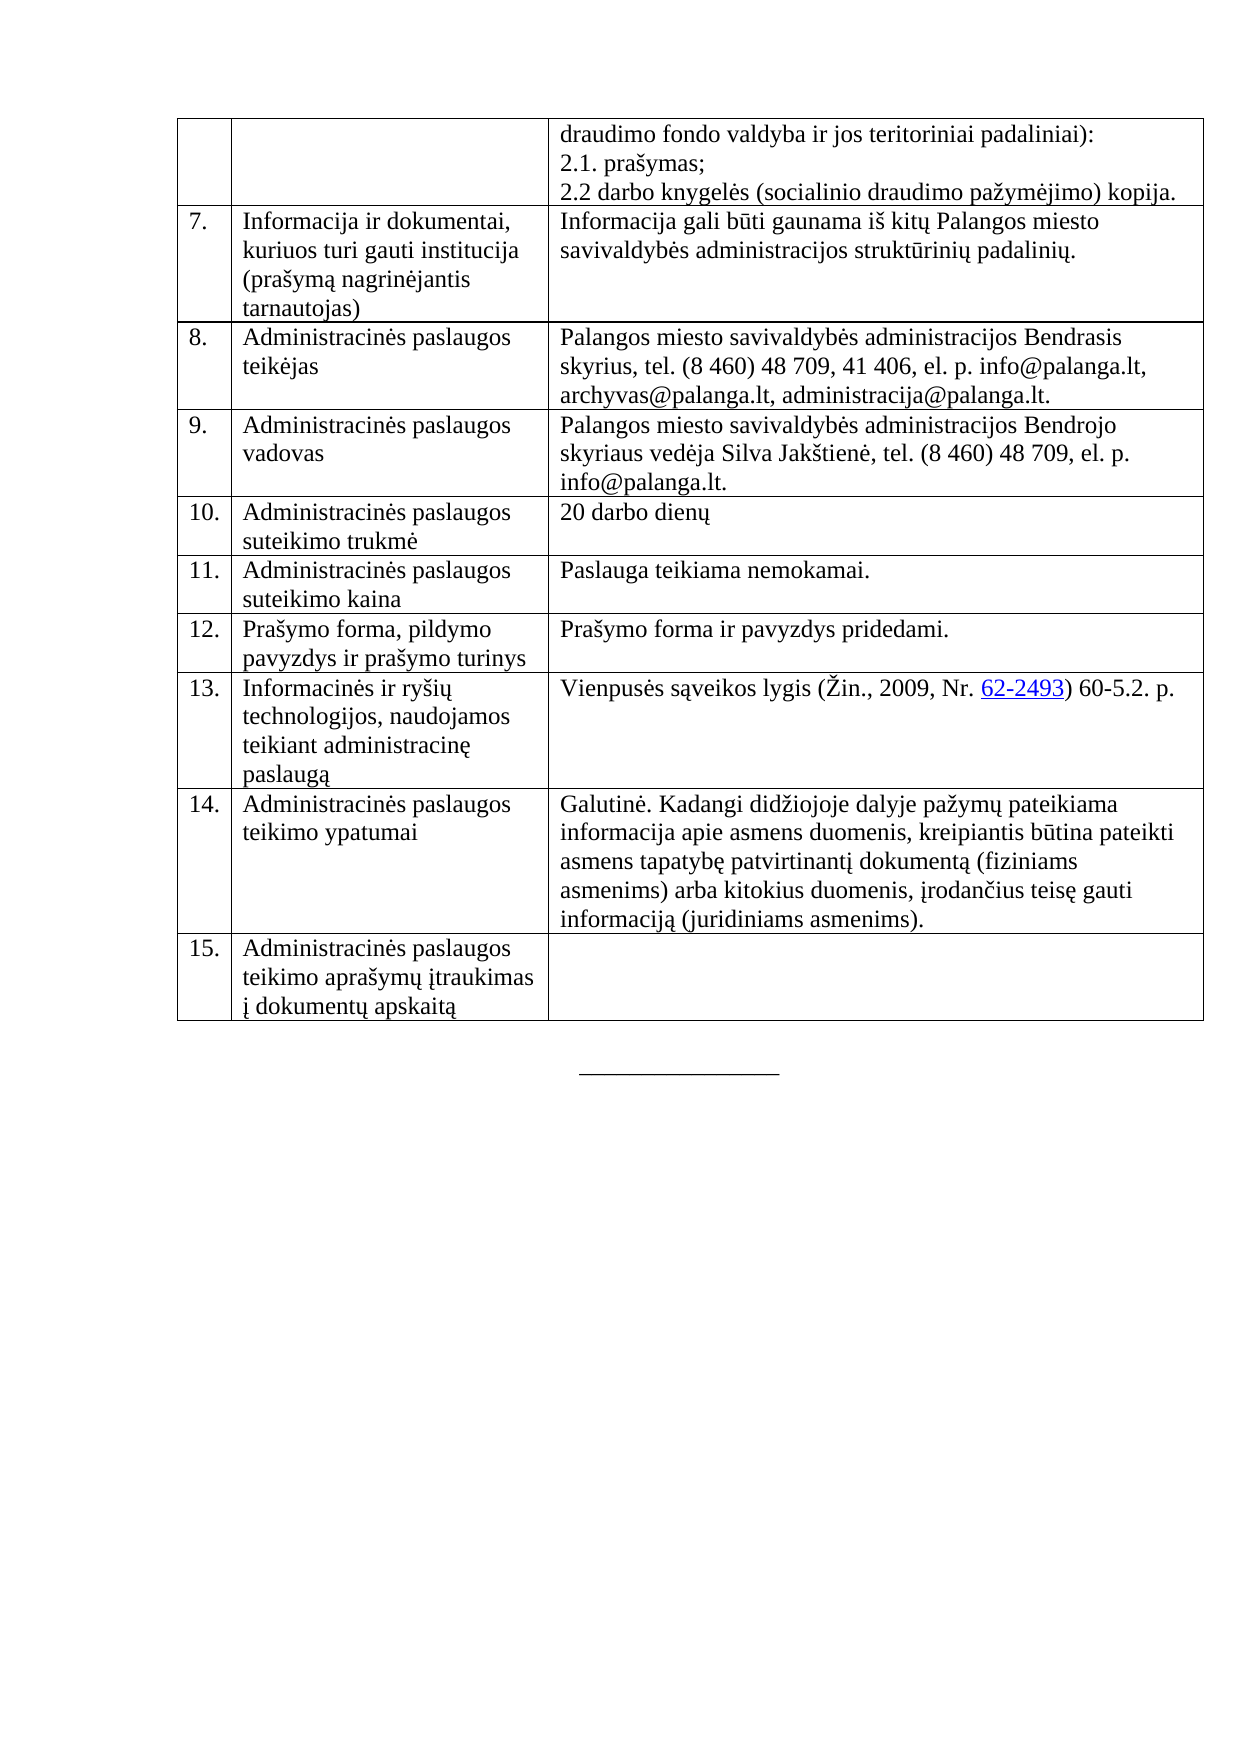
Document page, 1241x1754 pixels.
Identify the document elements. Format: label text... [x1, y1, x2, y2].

table_cell [178, 119, 231, 205]
table_cell Prašymo forma ir pavyzdys pridedami. [549, 614, 1203, 672]
table_cell draudimo fondo valdyba ir jos teritoriniai padaliniai): 2.1. prašymas; 2.2 darbo knygelės (socialinio draudimo pažymėjimo) kopija. [549, 119, 1203, 205]
table_cell Informacija gali būti gaunama iš kitų Palangos miesto savivaldybės administracijos struktūrinių padalinių. [549, 206, 1203, 321]
table_cell 14. [178, 789, 231, 932]
table_cell Palangos miesto savivaldybės administracijos Bendrojo skyriaus vedėja Silva Jakštienė, tel. (8 460) 48 709, el. p. info@palanga.lt. [549, 410, 1203, 496]
table_cell Informacinės ir ryšių technologijos, naudojamos teikiant administracinę paslaugą [232, 673, 548, 788]
table_cell 9. [178, 410, 231, 496]
table_cell Administracinės paslaugos vadovas [232, 410, 548, 496]
table_cell 11. [178, 556, 231, 613]
table_cell 10. [178, 497, 231, 554]
text ________________ [177, 1049, 1181, 1078]
table_cell [549, 934, 1203, 1020]
table_cell [232, 119, 548, 205]
table_cell Palangos miesto savivaldybės administracijos Bendrasis skyrius, tel. (8 460) 48 709, 41 406, el. p. info@palanga.lt, archyvas@palanga.lt, administracija@palanga.lt. [549, 323, 1203, 409]
table_cell Administracinės paslaugos suteikimo kaina [232, 556, 548, 613]
table_cell 8. [178, 323, 231, 409]
table_cell Informacija ir dokumentai, kuriuos turi gauti institucija (prašymą nagrinėjantis tarnautojas) [232, 206, 548, 321]
table_cell Galutinė. Kadangi didžiojoje dalyje pažymų pateikiama informacija apie asmens duomenis, kreipiantis būtina pateikti asmens tapatybę patvirtinantį dokumentą (fiziniams asmenims) arba kitokius duomenis, įrodančius teisę gauti informaciją (juridiniams asmenims). [549, 789, 1203, 932]
table_cell 7. [178, 206, 231, 321]
table_cell Administracinės paslaugos teikėjas [232, 323, 548, 409]
table_cell 20 darbo dienų [549, 497, 1203, 554]
table_cell Administracinės paslaugos suteikimo trukmė [232, 497, 548, 554]
table_cell Vienpusės sąveikos lygis (Žin., 2009, Nr. 62-2493) 60-5.2. p. [549, 673, 1203, 788]
table_cell Administracinės paslaugos teikimo aprašymų įtraukimas į dokumentų apskaitą [232, 934, 548, 1020]
table_cell Prašymo forma, pildymo pavyzdys ir prašymo turinys [232, 614, 548, 672]
table_cell 12. [178, 614, 231, 672]
table_cell Paslauga teikiama nemokamai. [549, 556, 1203, 613]
table_cell 13. [178, 673, 231, 788]
table_cell 15. [178, 934, 231, 1020]
table_cell Administracinės paslaugos teikimo ypatumai [232, 789, 548, 932]
